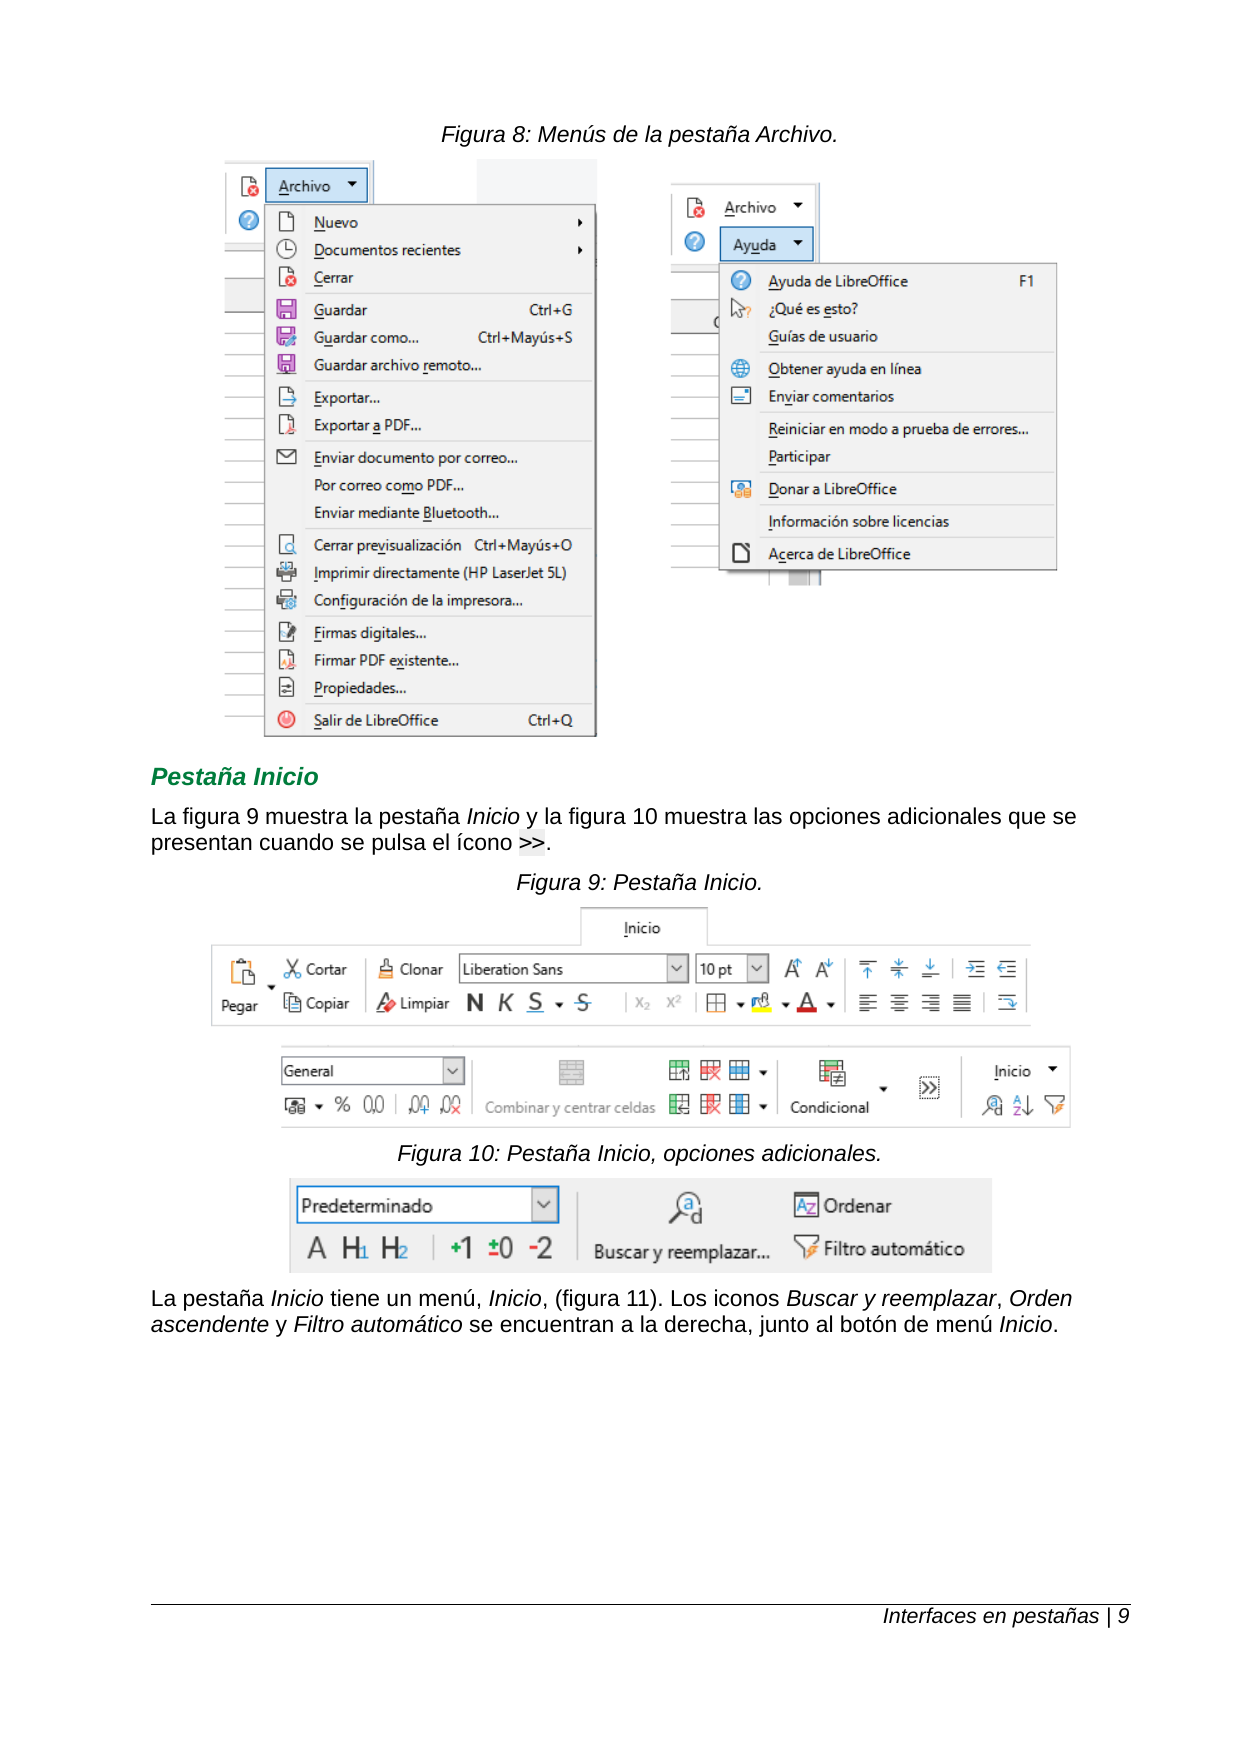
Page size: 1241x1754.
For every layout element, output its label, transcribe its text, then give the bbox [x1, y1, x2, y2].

text Figura 10: Pestaña Inicio, opciones adicionales. [289, 1140, 992, 1166]
text La figura 9 muestra la pestaña Inicio y la figura 10 muestra las opciones adicionales que se presentan cuando se pulsa el ícono >>. [151, 803, 1131, 856]
subtitle Pestaña Inicio [151, 762, 1131, 790]
text Figura 8: Menús de la pestaña Archivo. [224, 121, 1057, 147]
picture [224, 159, 1058, 742]
picture [211, 907, 1071, 1128]
text Figura 9: Pestaña Inicio. [211, 868, 1071, 895]
text La pestaña Inicio tiene un menú, Inicio, (figura 11). Los iconos Buscar y reemplazar, Orden ascendente y Filtro automático se encuentran a la derecha, junto al botón de menú Inicio. [151, 1285, 1131, 1338]
picture [289, 1178, 993, 1273]
